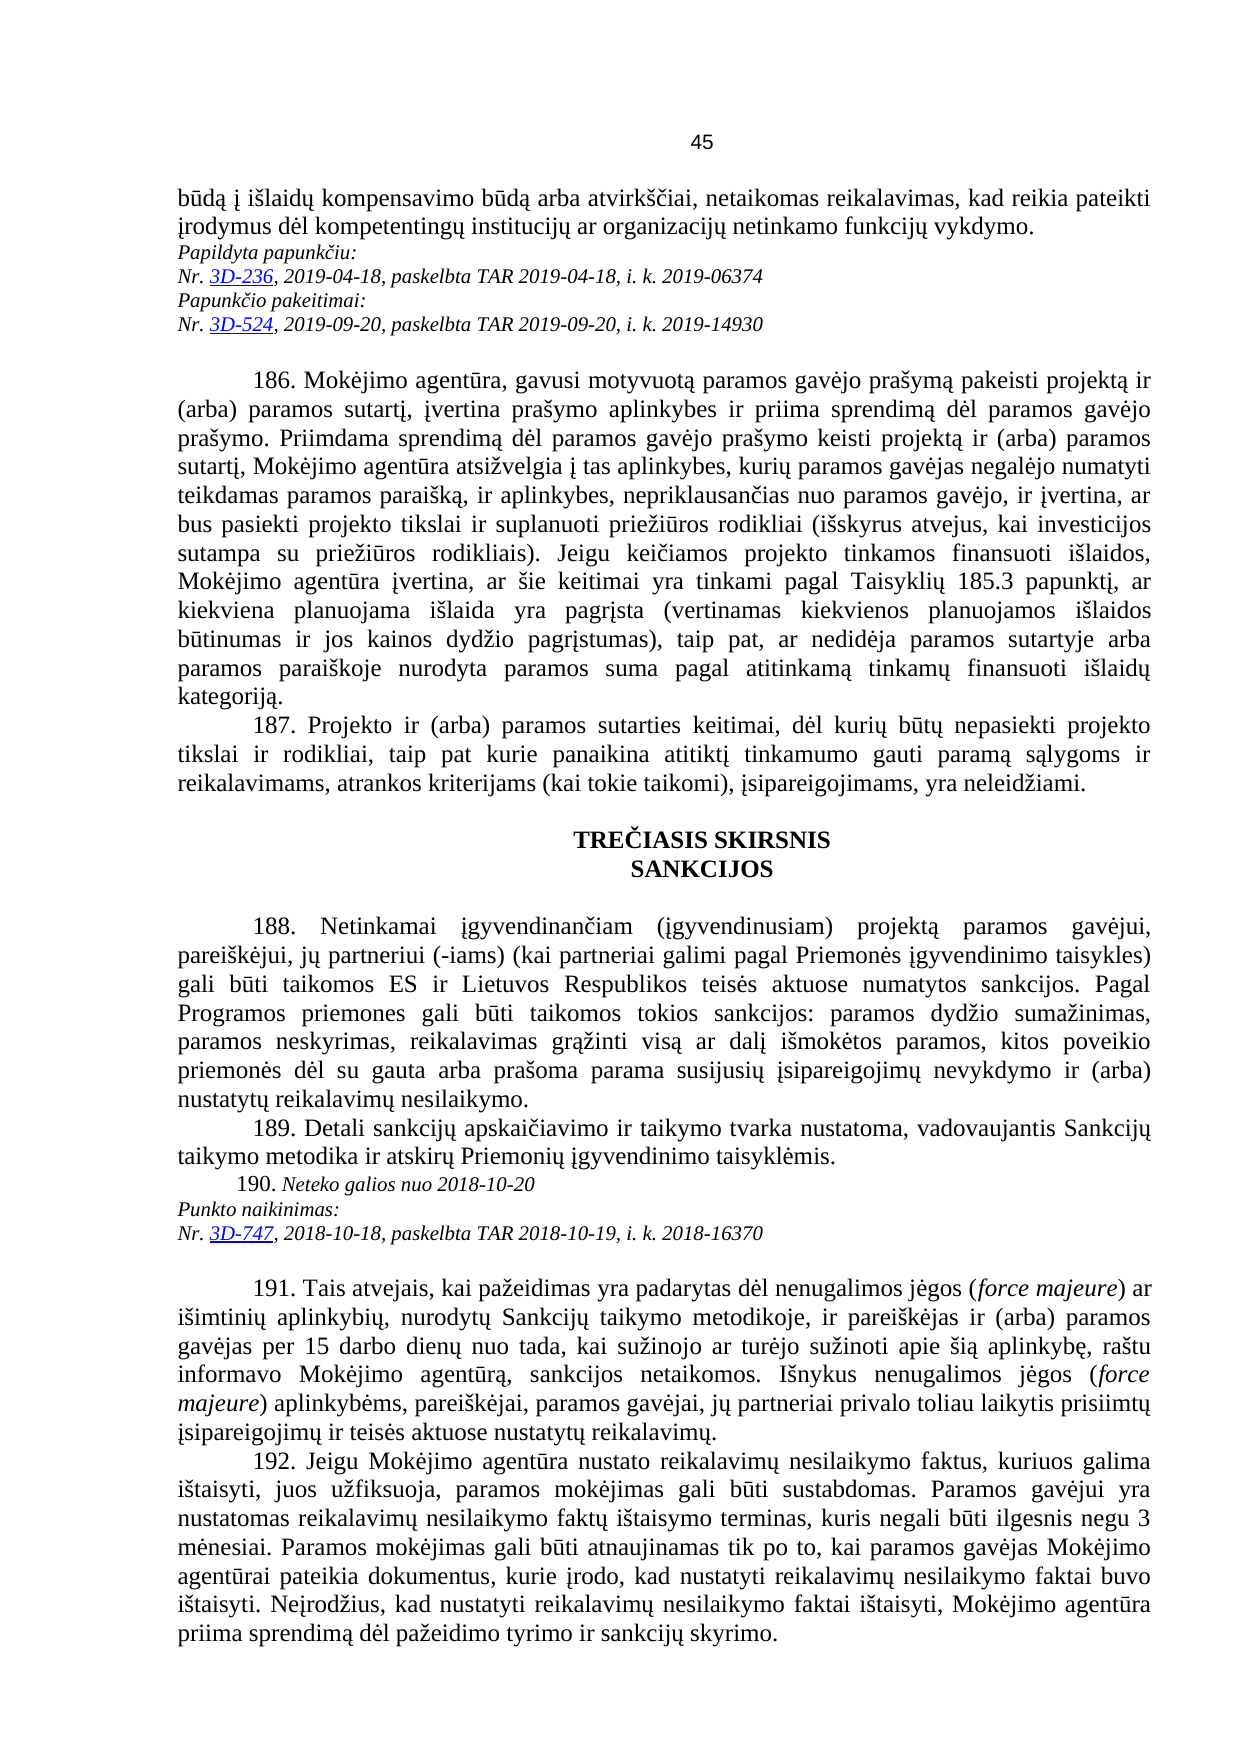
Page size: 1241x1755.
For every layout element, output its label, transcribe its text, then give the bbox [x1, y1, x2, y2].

text SANKCIJOS [177, 854, 1152, 883]
text 186. Mokėjimo agentūra, gavusi motyvuotą paramos gavėjo prašymą pakeisti projektą ir (arba) paramos sutartį, įvertina prašymo aplinkybes ir priima sprendimą dėl paramos gavėjo prašymo. Priimdama sprendimą dėl paramos gavėjo prašymo keisti projektą ir (arba) paramos sutartį, Mokėjimo agentūra atsižvelgia į tas aplinkybes, kurių paramos gavėjas negalėjo numatyti teikdamas paramos paraišką, ir aplinkybes, nepriklausančias nuo paramos gavėjo, ir įvertina, ar bus pasiekti projekto tikslai ir suplanuoti priežiūros rodikliai (išskyrus atvejus, kai investicijos sutampa su priežiūros rodikliais). Jeigu keičiamos projekto tinkamos finansuoti išlaidos, Mokėjimo agentūra įvertina, ar šie keitimai yra tinkami pagal Taisyklių 185.3 papunktį, ar kiekviena planuojama išlaida yra pagrįsta (vertinamas kiekvienos planuojamos išlaidos būtinumas ir jos kainos dydžio pagrįstumas), taip pat, ar nedidėja paramos sutartyje arba paramos paraiškoje nurodyta paramos suma pagal atitinkamą tinkamų finansuoti išlaidų kategoriją. [177, 365, 1152, 710]
text Nr. 3D-524, 2019-09-20, paskelbta TAR 2019-09-20, i. k. 2019-14930 [177, 312, 1152, 336]
text Papunkčio pakeitimai: [177, 288, 1152, 312]
text 189. Detali sankcijų apskaičiavimo ir taikymo tvarka nustatoma, vadovaujantis Sankcijų taikymo metodika ir atskirų Priemonių įgyvendinimo taisyklėmis. [177, 1113, 1152, 1170]
text 191. Tais atvejais, kai pažeidimas yra padarytas dėl nenugalimos jėgos (force majeure) ar išimtinių aplinkybių, nurodytų Sankcijų taikymo metodikoje, ir pareiškėjas ir (arba) paramos gavėjas per 15 darbo dienų nuo tada, kai sužinojo ar turėjo sužinoti apie šią aplinkybę, raštu informavo Mokėjimo agentūrą, sankcijos netaikomos. Išnykus nenugalimos jėgos (force majeure) aplinkybėms, pareiškėjai, paramos gavėjai, jų partneriai privalo toliau laikytis prisiimtų įsipareigojimų ir teisės aktuose nustatytų reikalavimų. [177, 1273, 1152, 1446]
text Punkto naikinimas: [177, 1196, 1152, 1221]
text Nr. 3D-236, 2019-04-18, paskelbta TAR 2019-04-18, i. k. 2019-06374 [177, 264, 1152, 288]
text TREČIASIS SKIRSNIS [177, 825, 1152, 854]
text 187. Projekto ir (arba) paramos sutarties keitimai, dėl kurių būtų nepasiekti projekto tikslai ir rodikliai, taip pat kurie panaikina atitiktį tinkamumo gauti paramą sąlygoms ir reikalavimams, atrankos kriterijams (kai tokie taikomi), įsipareigojimams, yra neleidžiami. [177, 710, 1152, 796]
text 188. Netinkamai įgyvendinančiam (įgyvendinusiam) projektą paramos gavėjui, pareiškėjui, jų partneriui (-iams) (kai partneriai galimi pagal Priemonės įgyvendinimo taisykles) gali būti taikomos ES ir Lietuvos Respublikos teisės aktuose numatytos sankcijos. Pagal Programos priemones gali būti taikomos tokios sankcijos: paramos dydžio sumažinimas, paramos neskyrimas, reikalavimas grąžinti visą ar dalį išmokėtos paramos, kitos poveikio priemonės dėl su gauta arba prašoma parama susijusių įsipareigojimų nevykdymo ir (arba) nustatytų reikalavimų nesilaikymo. [177, 911, 1152, 1113]
text Nr. 3D-747, 2018-10-18, paskelbta TAR 2018-10-19, i. k. 2018-16370 [177, 1221, 1152, 1244]
text 190. Neteko galios nuo 2018-10-20 [177, 1170, 1152, 1196]
text Papildyta papunkčiu: [177, 240, 1152, 264]
text būdą į išlaidų kompensavimo būdą arba atvirkščiai, netaikomas reikalavimas, kad reikia pateikti įrodymus dėl kompetentingų institucijų ar organizacijų netinkamo funkcijų vykdymo. [177, 183, 1152, 240]
text 192. Jeigu Mokėjimo agentūra nustato reikalavimų nesilaikymo faktus, kuriuos galima ištaisyti, juos užfiksuoja, paramos mokėjimas gali būti sustabdomas. Paramos gavėjui yra nustatomas reikalavimų nesilaikymo faktų ištaisymo terminas, kuris negali būti ilgesnis negu 3 mėnesiai. Paramos mokėjimas gali būti atnaujinamas tik po to, kai paramos gavėjas Mokėjimo agentūrai pateikia dokumentus, kurie įrodo, kad nustatyti reikalavimų nesilaikymo faktai buvo ištaisyti. Neįrodžius, kad nustatyti reikalavimų nesilaikymo faktai ištaisyti, Mokėjimo agentūra priima sprendimą dėl pažeidimo tyrimo ir sankcijų skyrimo. [177, 1446, 1152, 1647]
